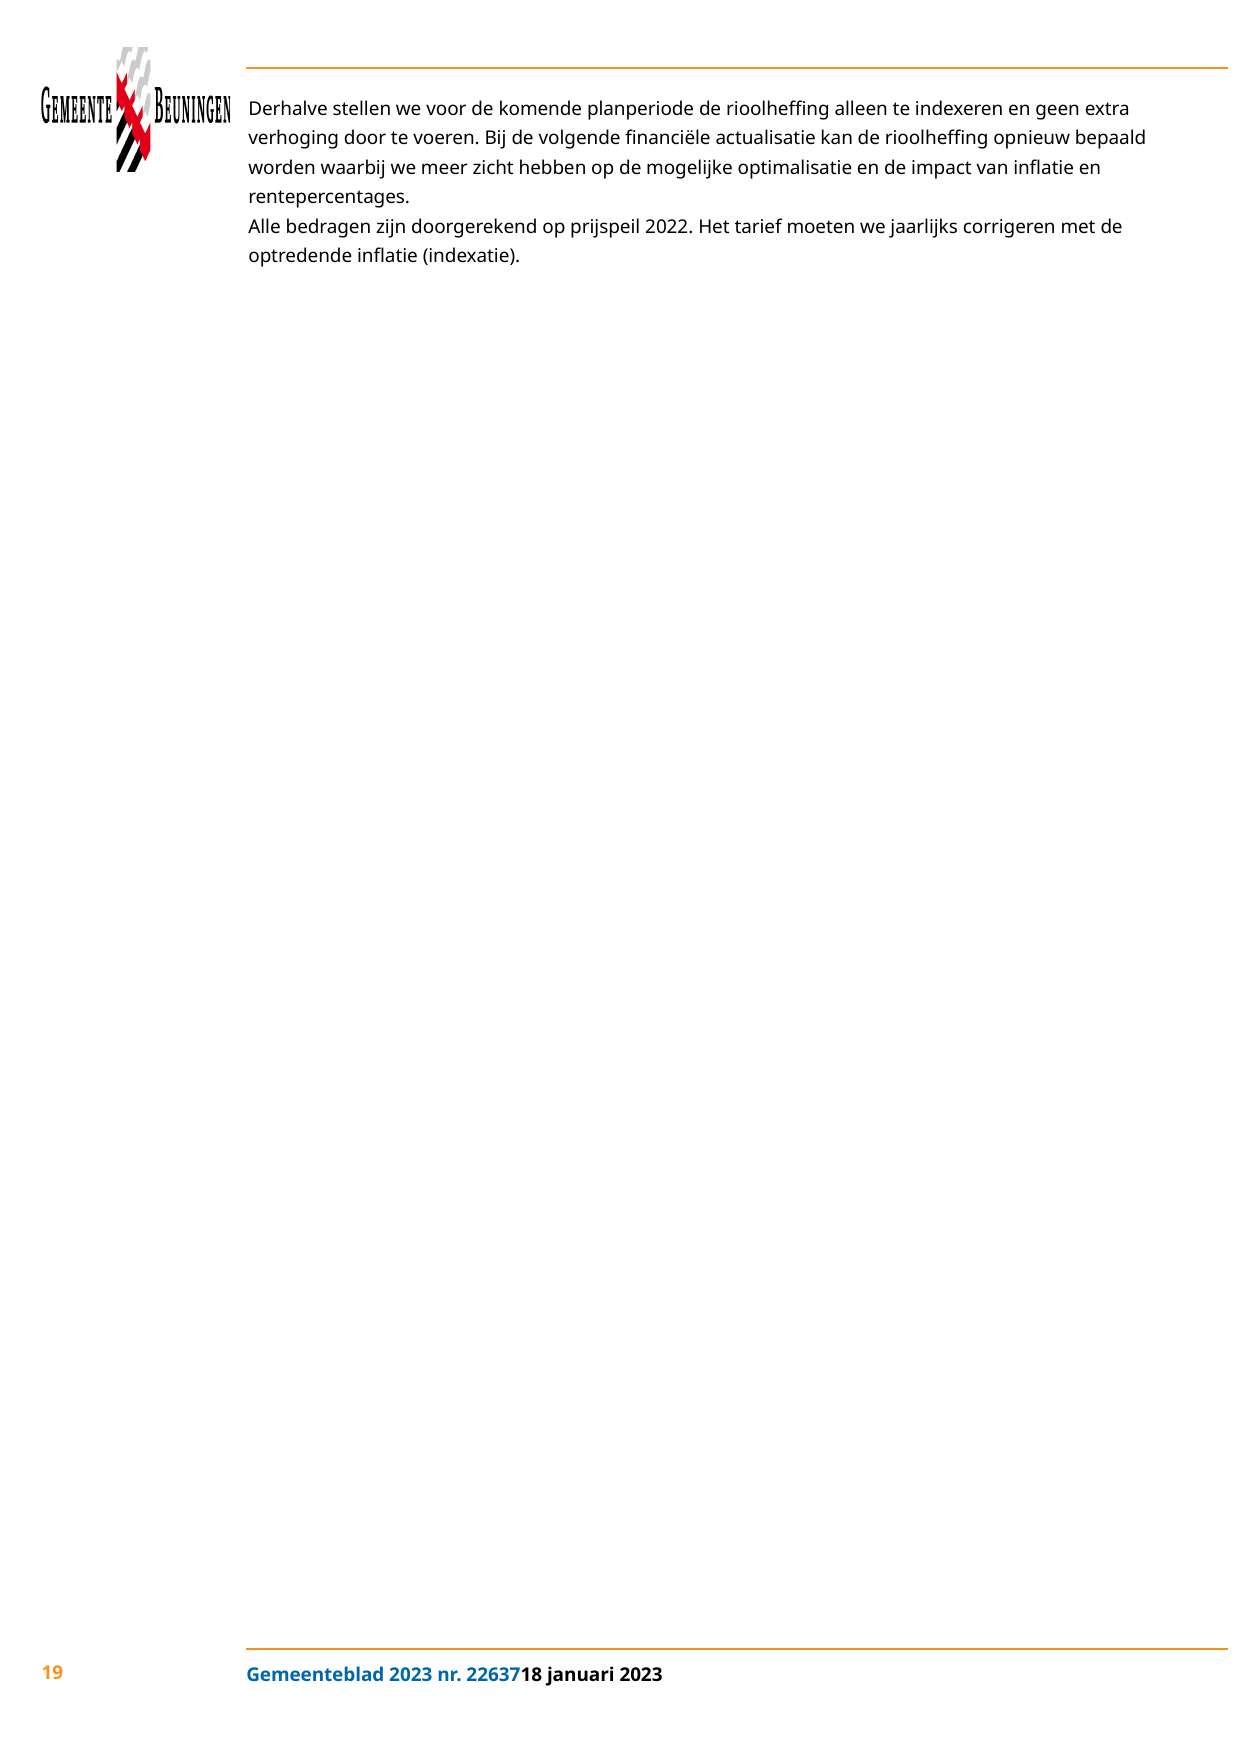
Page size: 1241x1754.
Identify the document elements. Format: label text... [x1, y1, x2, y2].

text Alle bedragen zijn doorgerekend op prijspeil 2022. Het tarief moeten we jaarlijks corrigeren met de optredende inflatie (indexatie). [248, 213, 1152, 268]
text Derhalve stellen we voor de komende planperiode de rioolheffing alleen te indexeren en geen extra verhoging door te voeren. Bij de volgende financiële actualisatie kan de rioolheffing opnieuw bepaald worden waarbij we meer zicht hebben op de mogelijke optimalisatie en de impact van inflatie en rentepercentages. [248, 95, 1152, 209]
picture [41, 47, 231, 172]
